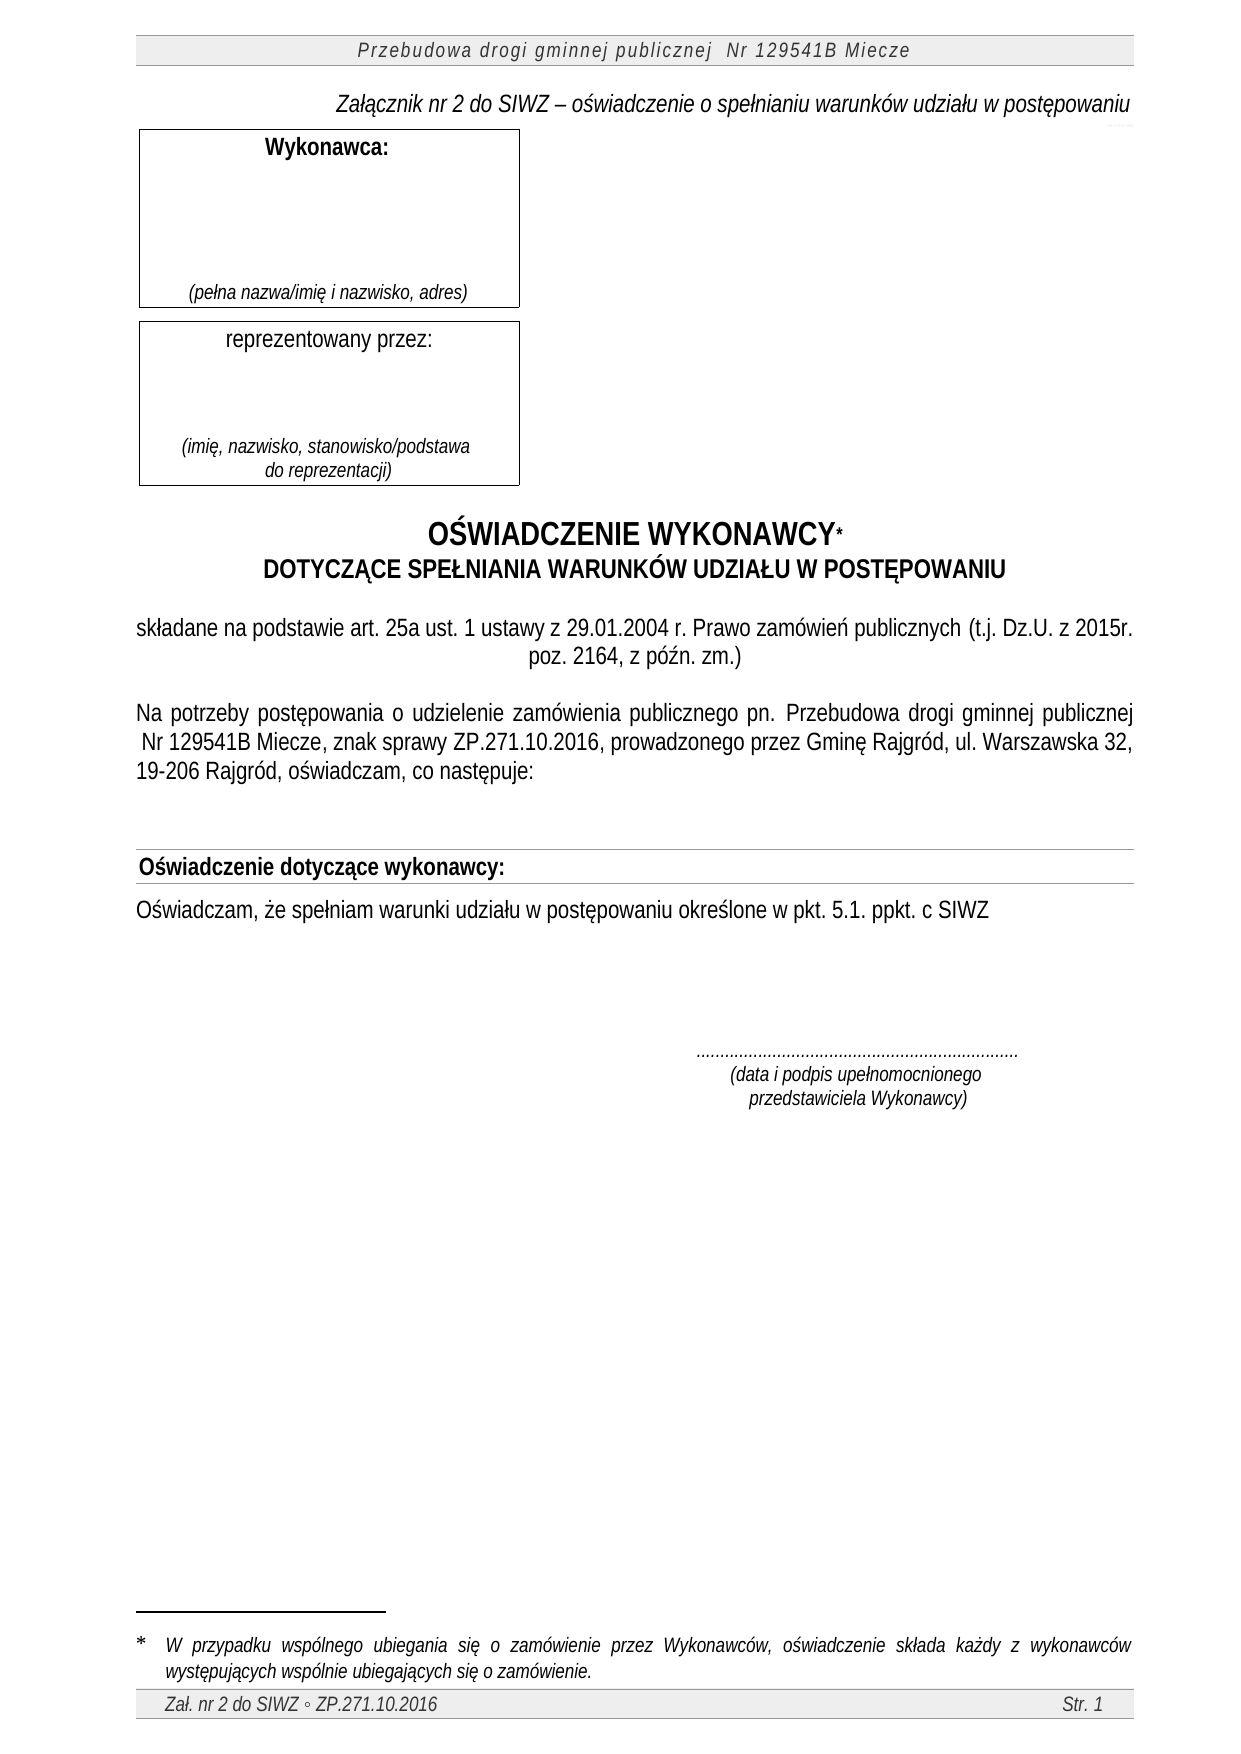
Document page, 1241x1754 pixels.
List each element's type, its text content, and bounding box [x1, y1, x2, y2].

title OŚWIADCZENIE WYKONAWCY [136, 514, 1134, 553]
text (pełna nazwa/imię i nazwisko, adres) [140, 277, 519, 307]
subtitle Zał. nr 2 do SIWZ [136, 124, 1134, 128]
subtitle Załącznik nr 2 do SIWZ – oświadczenie o spełnianiu warunków udziału w postępowaniu [136, 89, 1134, 118]
text reprezentowany przez: [140, 322, 519, 353]
text (imię, nazwisko, stanowisko/podstawa [140, 431, 519, 455]
text Na potrzeby postępowania o udzielenie zamówienia publicznego pn. Przebudowa drogi gminnej publicznej Nr 129541B Miecze, znak sprawy ZP.271.10.2016, prowadzonego przez Gminę Rajgród, ul. Warszawska 32, 19-206 Rajgród, oświadczam, co następuje: [136, 698, 1134, 784]
subtitle Oświadczenie dotyczące wykonawcy: [136, 850, 1134, 883]
text .................................................................... [666, 1038, 1053, 1062]
text Oświadczam, że spełniam warunki udziału w postępowaniu określone w pkt. 5.1. ppkt. c SIWZ [136, 895, 1134, 923]
text przedstawiciela Wykonawcy) [666, 1086, 1053, 1110]
text W przypadku wspólnego ubiegania się o zamówienie przez Wykonawców, oświadczenie składa każdy z wykonawców występujących wspólnie ubiegających się o zamówienie. [136, 1630, 1134, 1683]
subtitle DOTYCZĄCE SPEŁNIANIA WARUNKÓW UDZIAŁU W POSTĘPOWANIU [136, 553, 1134, 584]
text składane na podstawie art. 25a ust. 1 ustawy z 29.01.2004 r. Prawo zamówień publicznych (t.j. Dz.U. z 2015r. poz. 2164, z późn. zm.) [136, 612, 1134, 670]
text (data i podpis upełnomocnionego [666, 1062, 1053, 1086]
text do reprezentacji) [140, 455, 519, 485]
text Wykonawca: [140, 130, 519, 160]
